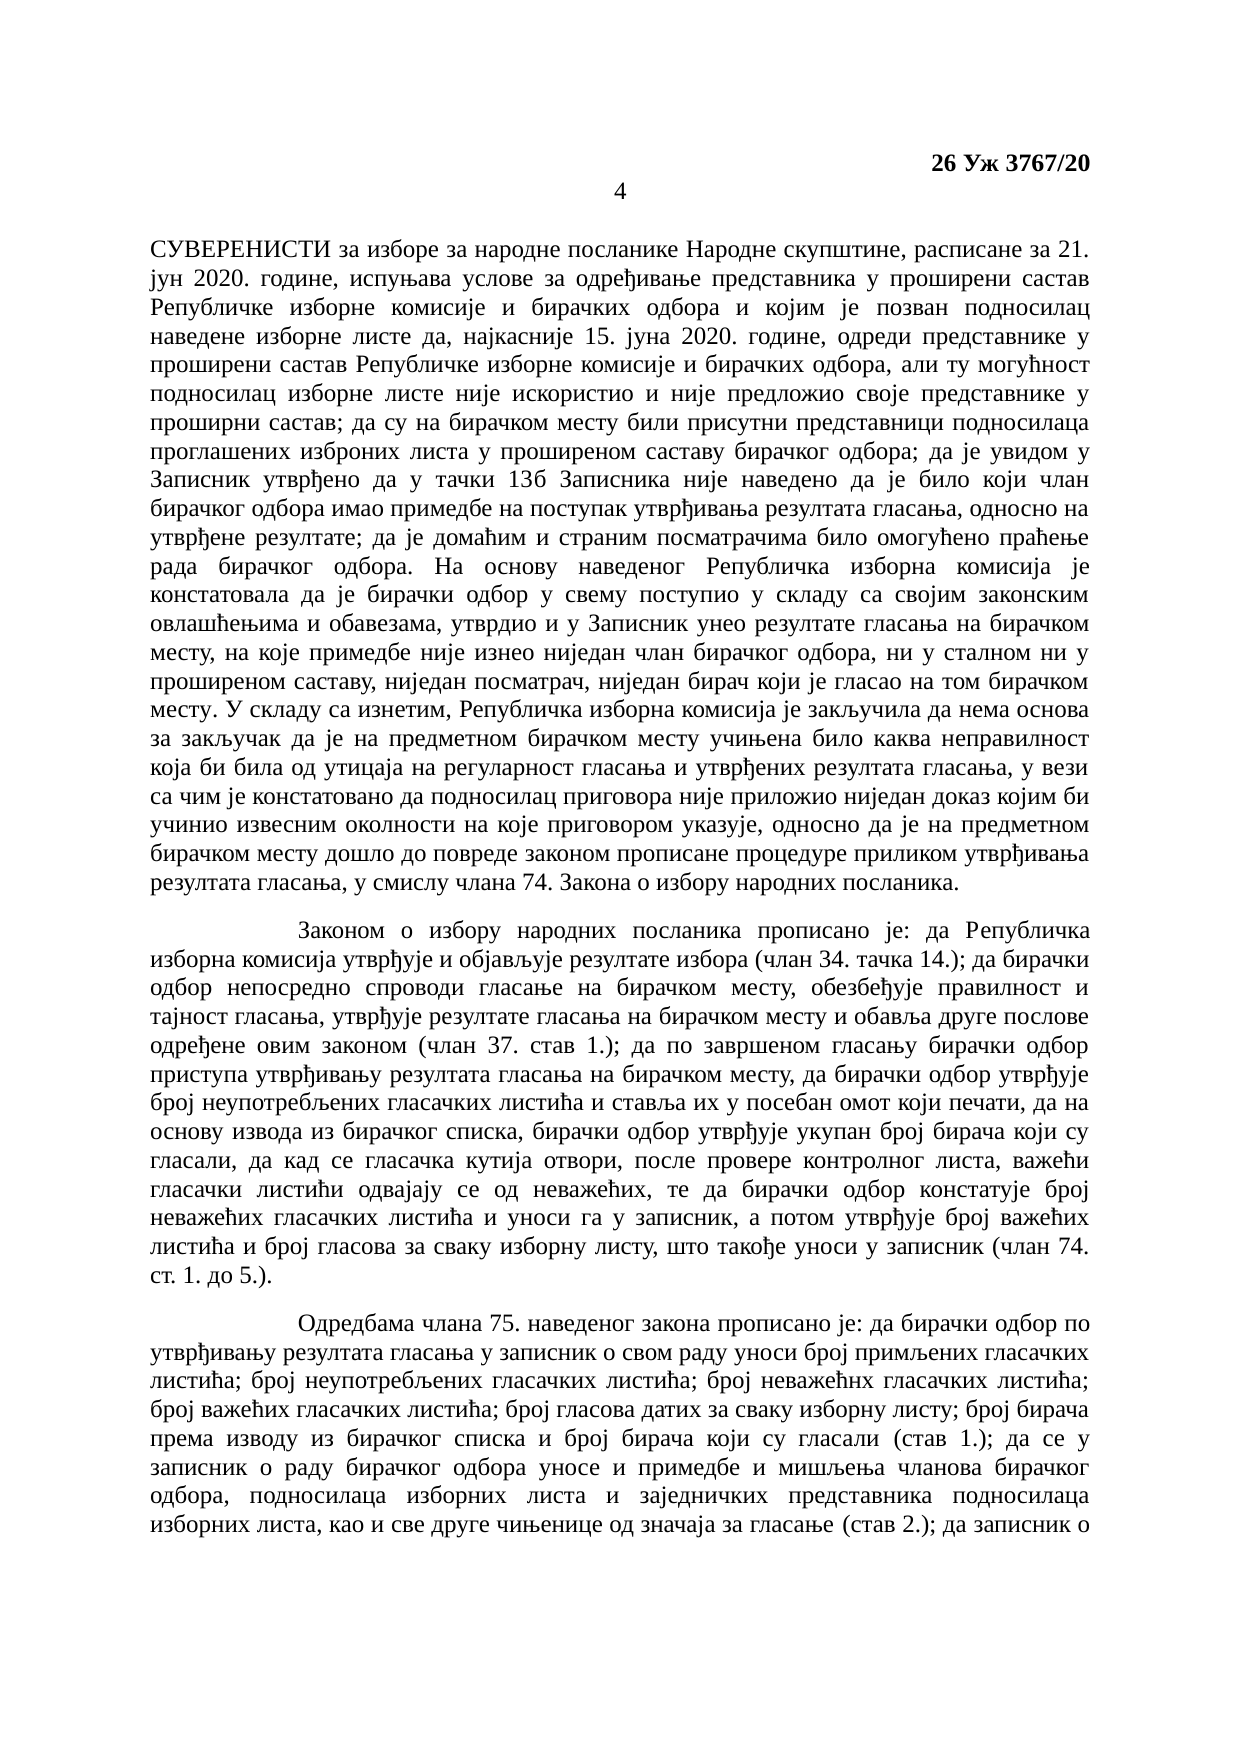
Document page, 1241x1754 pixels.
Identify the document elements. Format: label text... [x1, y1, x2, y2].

text СУВЕРЕНИСТИ за изборе за народне посланике Народне скупштине, расписане за 21. јун 2020. године, испуњава услове за одређивање представника у проширени састав Републичке изборне комисије и бирачких одбора и којим је позван подносилац наведене изборне листе да, најкасније 15. јуна 2020. године, одреди представнике у проширени састав Републичке изборне комисије и бирачких одбора, али ту могућност подносилац изборне листе није искористио и није предложио своје представнике у проширни састав; да су на бирачком месту били присутни представници подносилаца проглашених изброних листа у проширеном саставу бирачког одбора; да је увидом у Записник утврђено да у тачки 13б Записника није наведено да је било који члан бирачког одбора имао примедбе на поступак утврђивања резултата гласања, односно на утврђене резултате; да је домаћим и страним посматрачима било омогућено праћење рада бирачког одбора. На основу наведеног Републичка изборна комисија је констатовала да је бирачки одбор у свему поступио у складу са својим законским овлашћењима и обавезама, утврдио и у Записник унео резултате гласања на бирачком месту, на које примедбе није изнео ниједан члан бирачког одбора, ни у сталном ни у проширеном саставу, ниједан посматрач, ниједан бирач који је гласао на том бирачком месту. У складу са изнетим, Републичка изборна комисија је закључила да нема основа за закључак да је на предметном бирачком месту учињена било каква неправилност која би била од утицаја на регуларност гласања и утврђених резултата гласања, у вези са чим је констатовано да подносилац приговора није приложио ниједан доказ којим би учинио извесним околности на које приговором указује, односно да је на предметном бирачком месту дошло до повреде законом прописане процедуре приликом утврђивања резултата гласања, у смислу члана 74. Закона о избору народних посланика. [150, 234, 1090, 896]
text Законом о избору народних посланика прописано је: да Републичка изборна комисија утврђује и објављује резултате избора (члан 34. тачка 14.); да бирачки одбор непосредно спроводи гласање на бирачком месту, обезбеђује правилност и тајност гласања, утврђује резултате гласања на бирачком месту и обавља друге послове одређене овим законом (члан 37. став 1.); да по завршеном гласању бирачки одбор приступа утврђивању резултата гласања на бирачком месту, да бирачки одбор утврђује број неупотребљених гласачких листића и ставља их у посебан омот који печати, да на основу извода из бирачког списка, бирачки одбор утврђује укупан број бирача који су гласали, да кад се гласачка кутија отвори, после провере контролног листа, важећи гласачки листићи одвајају се од неважећих, те да бирачки одбор констатује број неважећих гласачких листића и уноси га у записник, а потом утврђује број важећих листића и број гласова за сваку изборну листу, што такође уноси у записник (члан 74. ст. 1. до 5.). [150, 915, 1090, 1289]
text Одредбама члана 75. наведеног закона прописано је: да бирачки одбор по утврђивању резултата гласања у записник о свом раду уноси број примљених гласачких листића; број неупотребљених гласачких листића; број неважећнх гласачких листића; број важећих гласачких листића; број гласова датих за сваку изборну листу; број бирача према изводу из бирачког списка и број бирача који су гласали (став 1.); да се у записник о раду бирачког одбора уносе и примедбе и мишљења чланова бирачког одбора, подносилаца изборних листа и заједничких представника подносилаца изборних листа, као и све друге чињенице од значаја за гласање (став 2.); да записник о [150, 1308, 1090, 1538]
